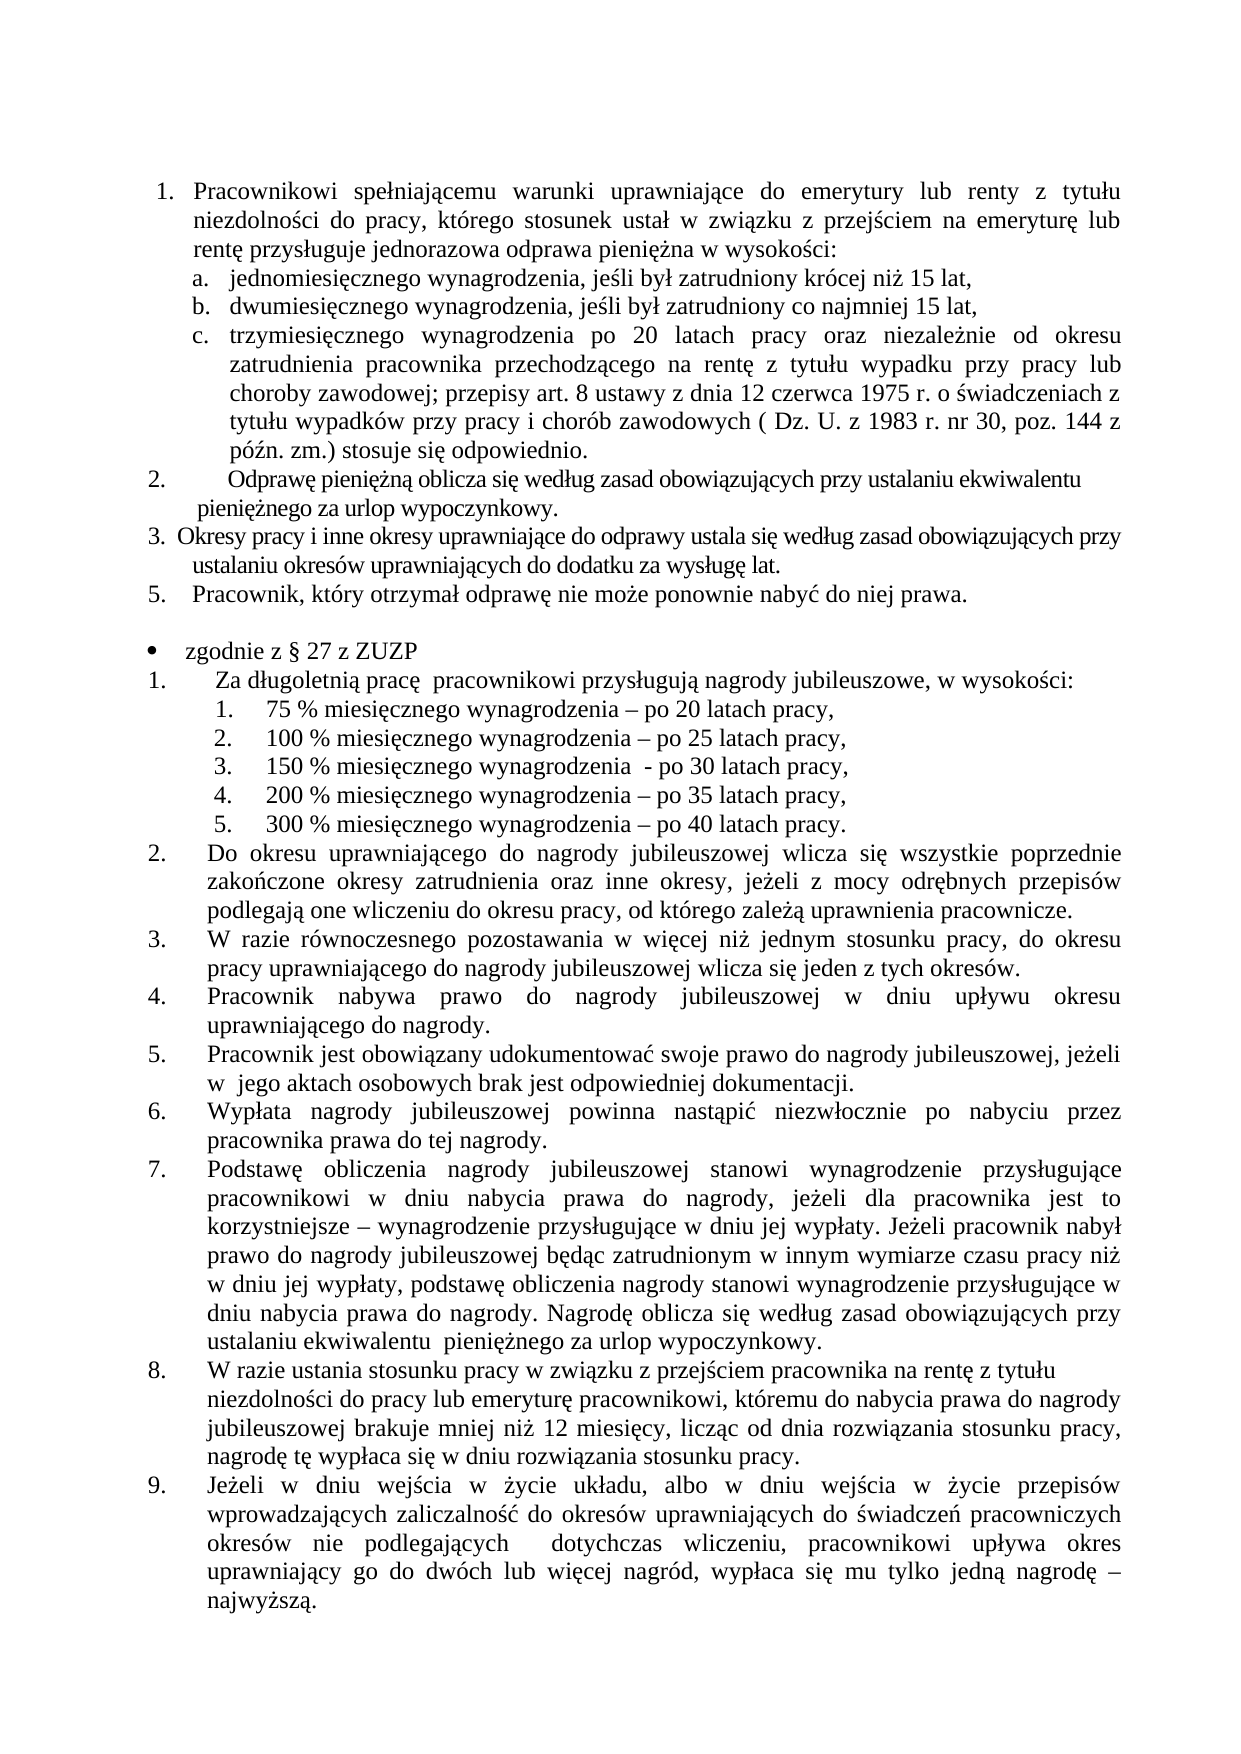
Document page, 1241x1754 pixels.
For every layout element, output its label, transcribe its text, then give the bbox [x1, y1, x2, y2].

list Pracownik, który otrzymał odprawę nie może ponownie nabyć do niej prawa. [148, 579, 1122, 608]
list Pracownikowi spełniającemu warunki uprawniające do emerytury lub renty z tytułu niezdolności do pracy, którego stosunek ustał w związku z przejściem na emeryturę lub rentę przysługuje jednorazowa odprawa pieniężna w wysokości: [156, 176, 1122, 263]
list dwumiesięcznego wynagrodzenia, jeśli był zatrudniony co najmniej 15 lat, [192, 291, 1122, 320]
list trzymiesięcznego wynagrodzenia po 20 latach pracy oraz niezależnie od okresu zatrudnienia pracownika przechodzącego na rentę z tytułu wypadku przy pracy lub choroby zawodowej; przepisy art. 8 ustawy z dnia 12 czerwca 1975 r. o świadczeniach z tytułu wypadków przy pracy i chorób zawodowych ( Dz. U. z 1983 r. nr 30, poz. 144 z późn. zm.) stosuje się odpowiednio. [192, 320, 1122, 464]
text 1. 75 % miesięcznego wynagrodzenia – po 20 latach pracy, [177, 694, 1122, 723]
list 300 % miesięcznego wynagrodzenia – po 40 latach pracy. [192, 809, 1122, 838]
list 100 % miesięcznego wynagrodzenia – po 25 latach pracy, [192, 723, 1122, 751]
text pieniężnego za urlop wypoczynkowy. [162, 493, 1122, 521]
text niezdolności do pracy lub emeryturę pracownikowi, któremu do nabycia prawa do nagrody jubileuszowej brakuje mniej niż 12 miesięcy, licząc od dnia rozwiązania stosunku pracy, nagrodę tę wypłaca się w dniu rozwiązania stosunku pracy. [207, 1384, 1122, 1470]
text 3. Okresy pracy i inne okresy uprawniające do odprawy ustala się według zasad obowiązujących przy ustalaniu okresów uprawniających do dodatku za wysługę lat. [148, 521, 1122, 579]
text 8. W razie ustania stosunku pracy w związku z przejściem pracownika na rentę z tytułu [148, 1355, 1122, 1384]
list 150 % miesięcznego wynagrodzenia - po 30 latach pracy, [192, 751, 1122, 780]
text 6. Wypłata nagrody jubileuszowej powinna nastąpić niezwłocznie po nabyciu przez pracownika prawa do tej nagrody. [148, 1096, 1122, 1154]
text 4. Pracownik nabywa prawo do nagrody jubileuszowej w dniu upływu okresu uprawniającego do nagrody. [148, 981, 1122, 1039]
text 5. Pracownik jest obowiązany udokumentować swoje prawo do nagrody jubileuszowej, jeżeli w jego aktach osobowych brak jest odpowiedniej dokumentacji. [148, 1039, 1122, 1096]
text 3. W razie równoczesnego pozostawania w więcej niż jednym stosunku pracy, do okresu pracy uprawniającego do nagrody jubileuszowej wlicza się jeden z tych okresów. [148, 924, 1122, 981]
list Za długoletnią pracę pracownikowi przysługują nagrody jubileuszowe, w wysokości: [148, 665, 1122, 694]
list zgodnie z § 27 z ZUZP [148, 636, 1122, 665]
text 9. Jeżeli w dniu wejścia w życie układu, albo w dniu wejścia w życie przepisów wprowadzających zaliczalność do okresów uprawniających do świadczeń pracowniczych okresów nie podlegających dotychczas wliczeniu, pracownikowi upływa okres uprawniający go do dwóch lub więcej nagród, wypłaca się mu tylko jedną nagrodę – najwyższą. [148, 1470, 1122, 1614]
list 200 % miesięcznego wynagrodzenia – po 35 latach pracy, [192, 780, 1122, 809]
text 7. Podstawę obliczenia nagrody jubileuszowej stanowi wynagrodzenie przysługujące pracownikowi w dniu nabycia prawa do nagrody, jeżeli dla pracownika jest to korzystniejsze – wynagrodzenie przysługujące w dniu jej wypłaty. Jeżeli pracownik nabył prawo do nagrody jubileuszowej będąc zatrudnionym w innym wymiarze czasu pracy niż w dniu jej wypłaty, podstawę obliczenia nagrody stanowi wynagrodzenie przysługujące w dniu nabycia prawa do nagrody. Nagrodę oblicza się według zasad obowiązujących przy ustalaniu ekwiwalentu pieniężnego za urlop wypoczynkowy. [148, 1154, 1122, 1355]
list jednomiesięcznego wynagrodzenia, jeśli był zatrudniony krócej niż 15 lat, [192, 263, 1122, 291]
text 2. Odprawę pieniężną oblicza się według zasad obowiązujących przy ustalaniu ekwiwalentu [148, 464, 1122, 493]
text 2. Do okresu uprawniającego do nagrody jubileuszowej wlicza się wszystkie poprzednie zakończone okresy zatrudnienia oraz inne okresy, jeżeli z mocy odrębnych przepisów podlegają one wliczeniu do okresu pracy, od którego zależą uprawnienia pracownicze. [148, 838, 1122, 924]
